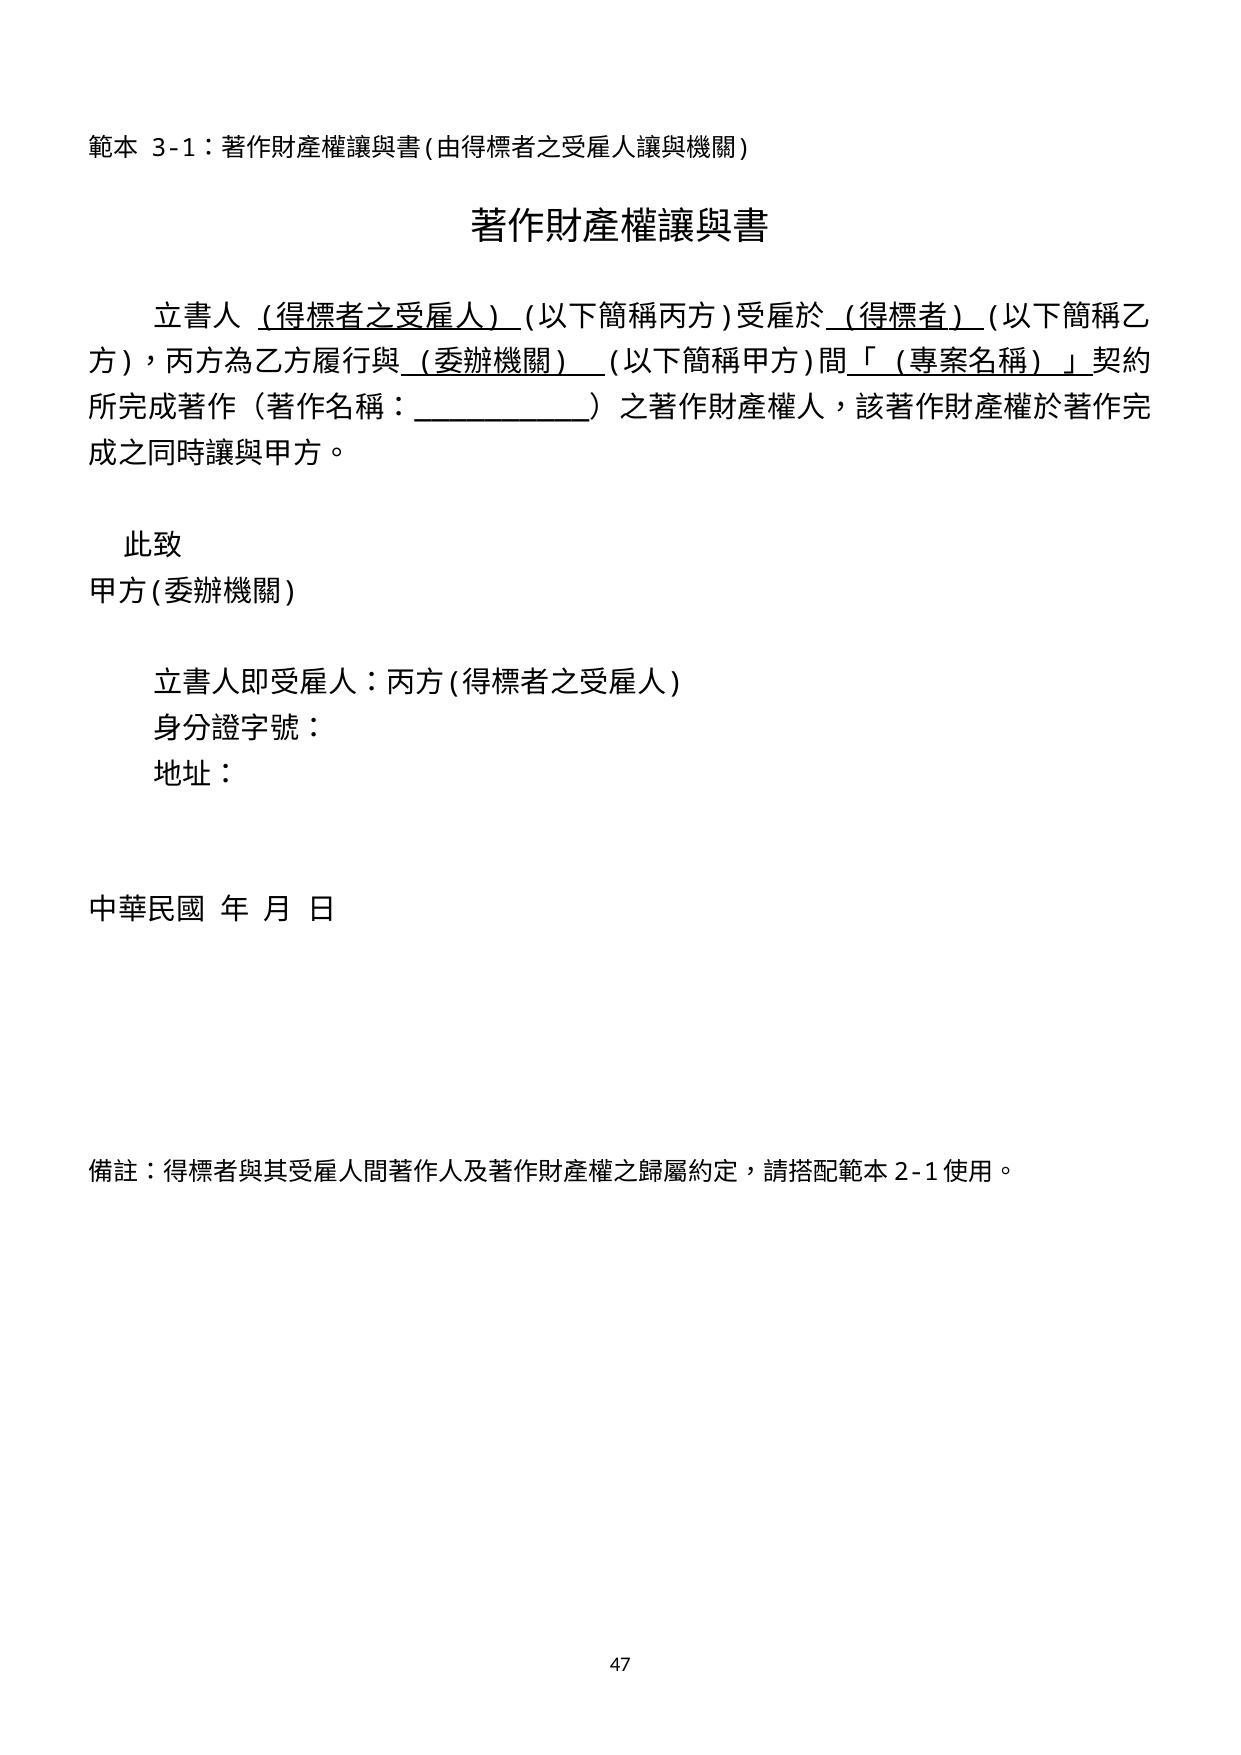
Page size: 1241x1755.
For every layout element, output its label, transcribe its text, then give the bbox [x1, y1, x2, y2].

text 甲方(委辦機關) [89, 564, 1152, 610]
text 地址： [89, 748, 1152, 793]
text 著作財產權讓與書 [89, 206, 1152, 248]
text 身分證字號： [89, 702, 1152, 748]
text 立書人即受雇人：丙方(得標者之受雇人) [89, 656, 1152, 702]
text 中華民國 年 月 日 [89, 885, 1152, 927]
text 備註：得標者與其受雇人間著作人及著作財產權之歸屬約定，請搭配範本2-1使用。 [89, 1152, 1152, 1188]
text 此致 [89, 518, 1152, 564]
text 範本 3-1：著作財產權讓與書(由得標者之受雇人讓與機關) [89, 123, 1152, 164]
text 立書人 (得標者之受雇人) (以下簡稱丙方)受雇於 (得標者) (以下簡稱乙方)，丙方為乙方履行與 (委辦機關) (以下簡稱甲方)間「 (專案名稱) 」契約所完成著作（著作名稱：__________）之著作財產權人，該著作財產權於著作完成之同時讓與甲方。 [89, 289, 1152, 473]
